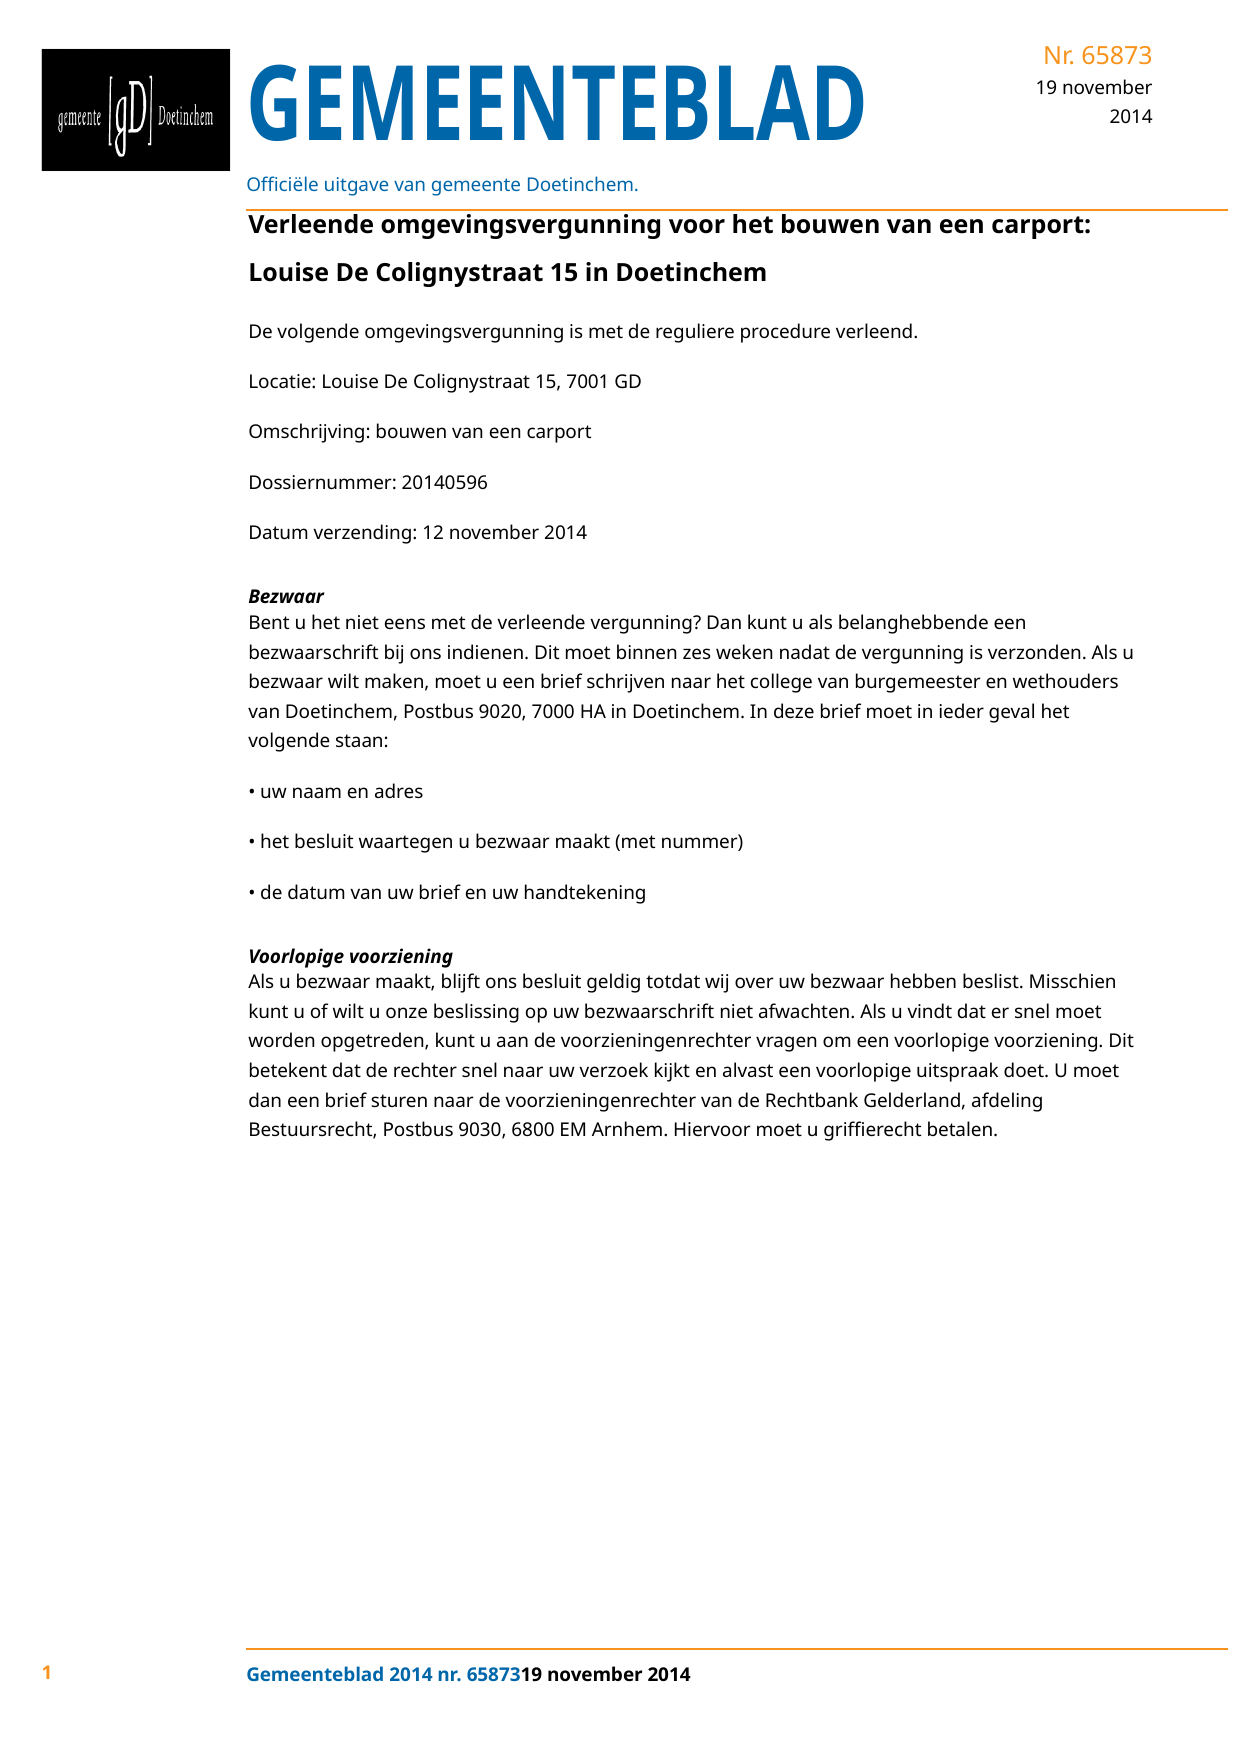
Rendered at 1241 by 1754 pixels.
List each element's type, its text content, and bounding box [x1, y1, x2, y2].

text De volgende omgevingsvergunning is met de reguliere procedure verleend. [248, 318, 1152, 344]
picture [41, 47, 231, 172]
text Voorlopige voorziening [248, 943, 1152, 968]
text Dossiernummer: 20140596 [248, 469, 1152, 495]
text Bent u het niet eens met de verleende vergunning? Dan kunt u als belanghebbende een bezwaarschrift bij ons indienen. Dit moet binnen zes weken nadat de vergunning is verzonden. Als u bezwaar wilt maken, moet u een brief schrijven naar het college van burgemeester en wethouders van Doetinchem, Postbus 9020, 7000 HA in Doetinchem. In deze brief moet in ieder geval het volgende staan: [248, 609, 1152, 753]
text Als u bezwaar maakt, blijft ons besluit geldig totdat wij over uw bezwaar hebben beslist. Misschien kunt u of wilt u onze beslissing op uw bezwaarschrift niet afwachten. Als u vindt dat er snel moet worden opgetreden, kunt u aan de voorzieningenrechter vragen om een voorlopige voorziening. Dit betekent dat de rechter snel naar uw verzoek kijkt en alvast een voorlopige uitspraak doet. U moet dan een brief sturen naar de voorzieningenrechter van de Rechtbank Gelderland, afdeling Bestuursrecht, Postbus 9030, 6800 EM Arnhem. Hiervoor moet u griffierecht betalen. [248, 968, 1152, 1142]
text • de datum van uw brief en uw handtekening [248, 879, 1152, 904]
text • uw naam en adres [248, 778, 1152, 804]
text Verleende omgevingsvergunning voor het bouwen van een carport: Louise De Colignystraat 15 in Doetinchem [248, 211, 1152, 288]
text • het besluit waartegen u bezwaar maakt (met nummer) [248, 828, 1152, 854]
text Bezwaar [248, 583, 1152, 609]
text Datum verzending: 12 november 2014 [248, 519, 1152, 545]
text Locatie: Louise De Colignystraat 15, 7001 GD [248, 368, 1152, 394]
text Omschrijving: bouwen van een carport [248, 419, 1152, 444]
